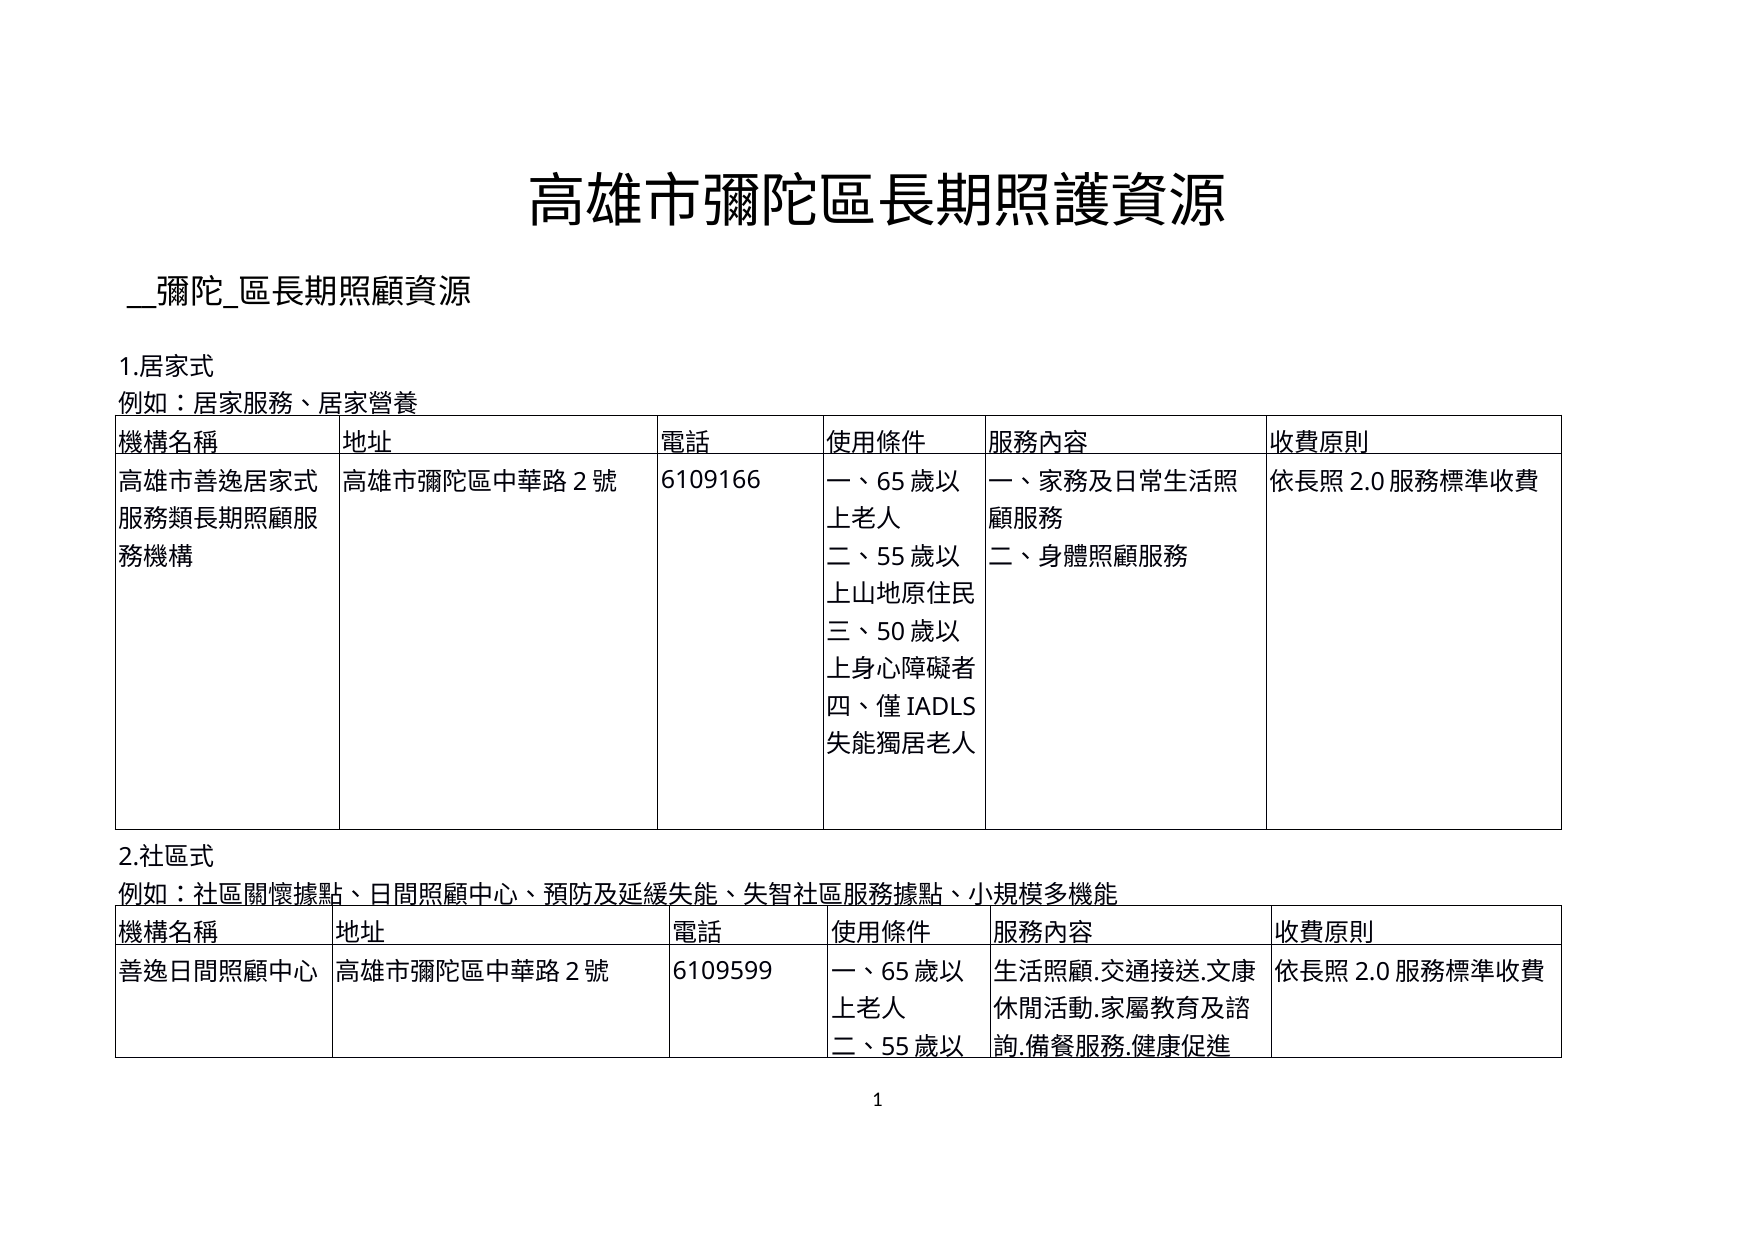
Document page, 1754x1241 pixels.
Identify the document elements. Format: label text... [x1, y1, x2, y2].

table_header 收費原則 [1267, 416, 1561, 453]
table_header 使用條件 [828, 906, 990, 943]
table_cell 6109599 [670, 945, 827, 1057]
table_header 地址 [340, 416, 657, 453]
table_cell 依長照2.0服務標準收費 [1267, 454, 1561, 829]
table_cell 高雄市彌陀區中華路2號 [333, 945, 669, 1057]
table_header 地址 [333, 906, 669, 943]
table_cell 善逸日間照顧中心 [116, 945, 332, 1057]
table_header 機構名稱 [116, 906, 332, 943]
table_header 服務內容 [986, 416, 1266, 453]
text 1.居家式 [118, 339, 1636, 377]
table_cell 6109166 [658, 454, 823, 829]
table_cell 高雄市善逸居家式服務類長期照顧服務機構 [116, 454, 339, 829]
table_cell 依長照2.0服務標準收費 [1272, 945, 1561, 1057]
text __彌陀_區長期照顧資源 [118, 246, 1636, 321]
table_header 機構名稱 [116, 416, 339, 453]
table_header 服務內容 [991, 906, 1271, 943]
table_header 電話 [658, 416, 823, 453]
table_cell 一、65歲以上老人 二、55歲以上山地原住民 三、50歲以上身心障礙者 四、僅IADLS失能獨居老人 [824, 454, 985, 829]
table_header 收費原則 [1272, 906, 1561, 943]
table_cell 高雄市彌陀區中華路2號 [340, 454, 657, 829]
text 例如：社區關懷據點、日間照顧中心、預防及延緩失能、失智社區服務據點、小規模多機能 [118, 867, 1636, 905]
table_cell 一、家務及日常生活照顧服務 二、身體照顧服務 [986, 454, 1266, 829]
table_cell 一、65歲以上老人 二、55歲以 [828, 945, 990, 1057]
table_header 電話 [670, 906, 827, 943]
table_cell 生活照顧.交通接送.文康休閒活動.家屬教育及諮詢.備餐服務.健康促進 [991, 945, 1271, 1057]
text 例如：居家服務、居家營養 [118, 377, 1636, 414]
table_header 使用條件 [824, 416, 985, 453]
text 高雄市彌陀區長期照護資源 [118, 133, 1636, 246]
text 2.社區式 [118, 830, 1636, 867]
